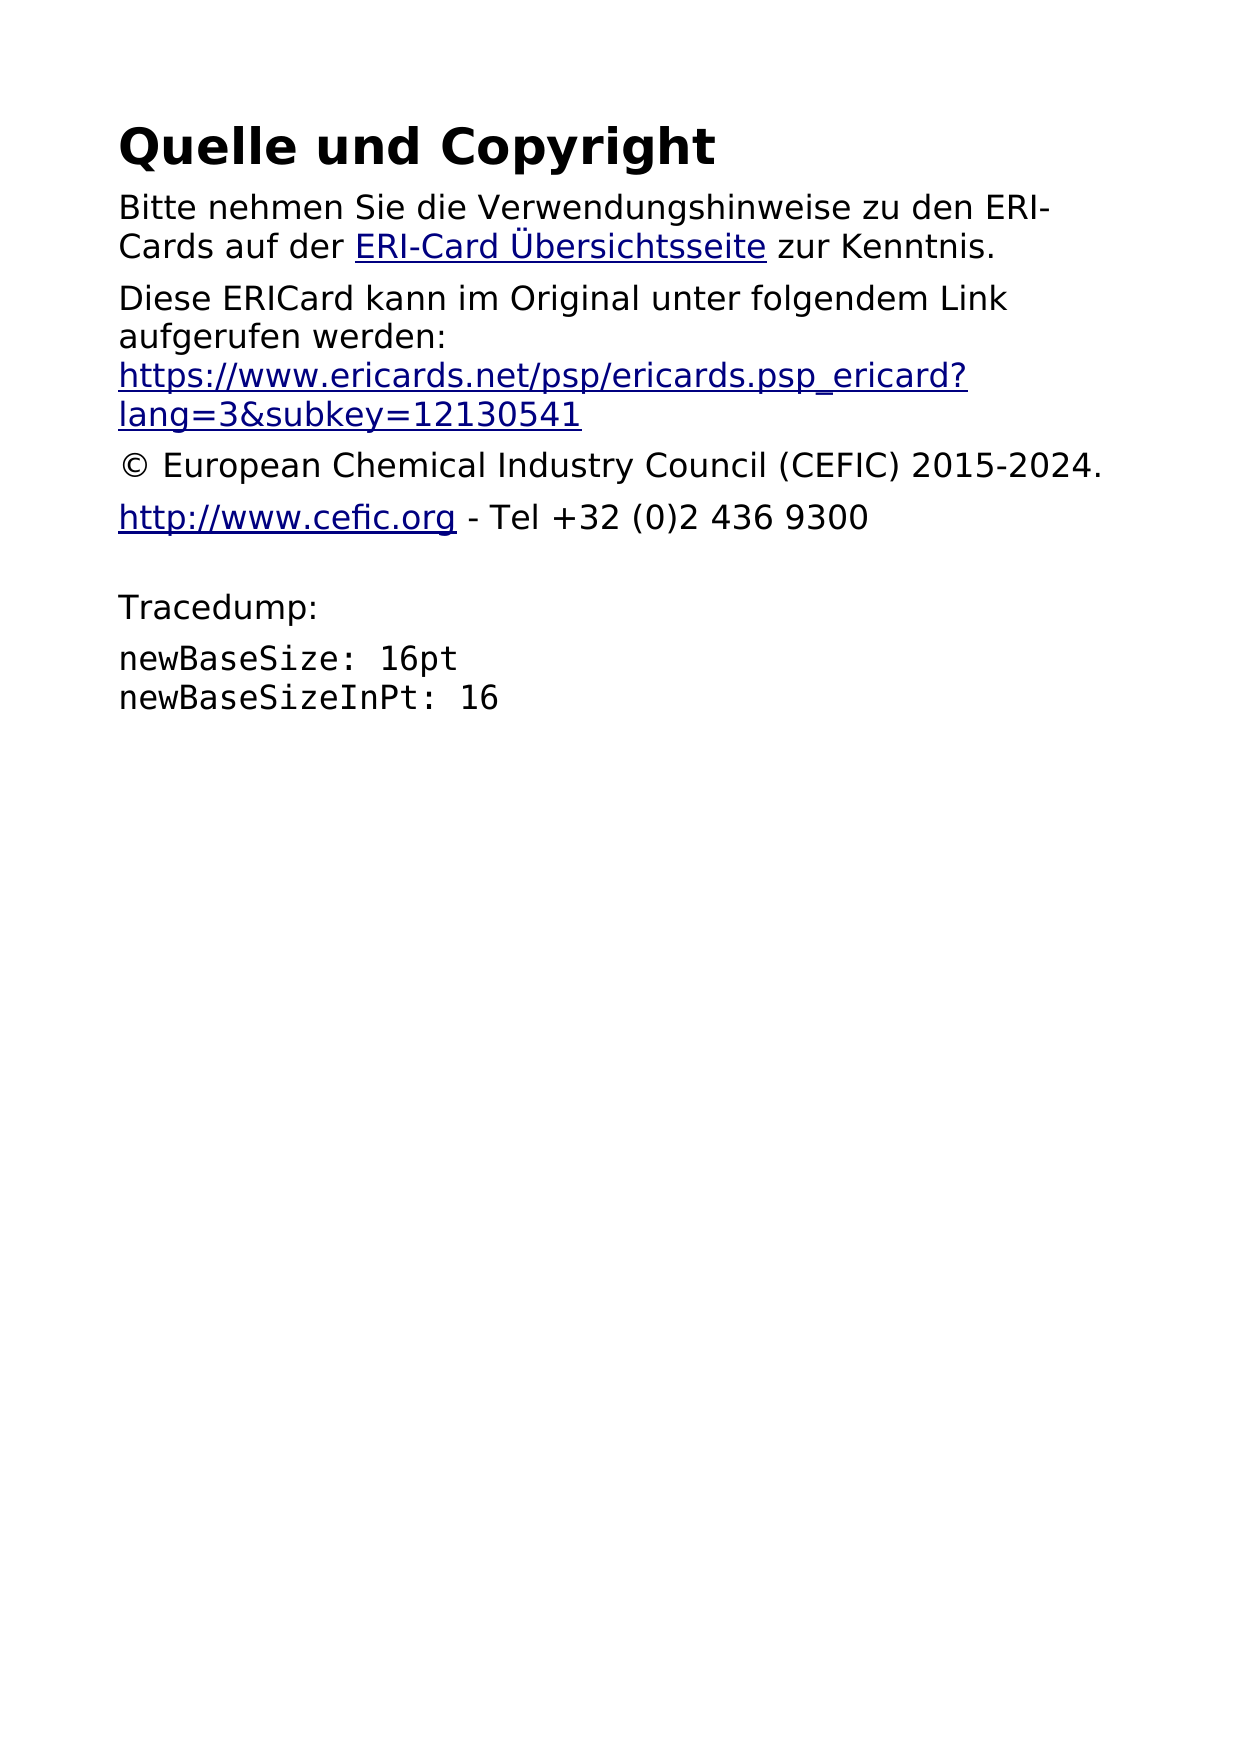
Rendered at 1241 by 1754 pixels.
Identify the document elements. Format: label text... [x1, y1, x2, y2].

text newBaseSize: 16pt newBaseSizeInPt: 16 [118, 640, 1122, 718]
subtitle Quelle und Copyright [118, 118, 1122, 176]
text http://www.cefic.org - Tel +32 (0)2 436 9300 [118, 498, 1122, 537]
text Tracedump: [118, 550, 1122, 627]
text © European Chemical Industry Council (CEFIC) 2015-2024. [118, 447, 1122, 486]
text Diese ERICard kann im Original unter folgendem Link aufgerufen werden: https://www.ericards.net/psp/ericards.psp_ericard?lang=3&subkey=12130541 [118, 279, 1122, 434]
text Bitte nehmen Sie die Verwendungshinweise zu den ERI-Cards auf der ERI-Card Übersichtsseite zur Kenntnis. [118, 189, 1122, 267]
